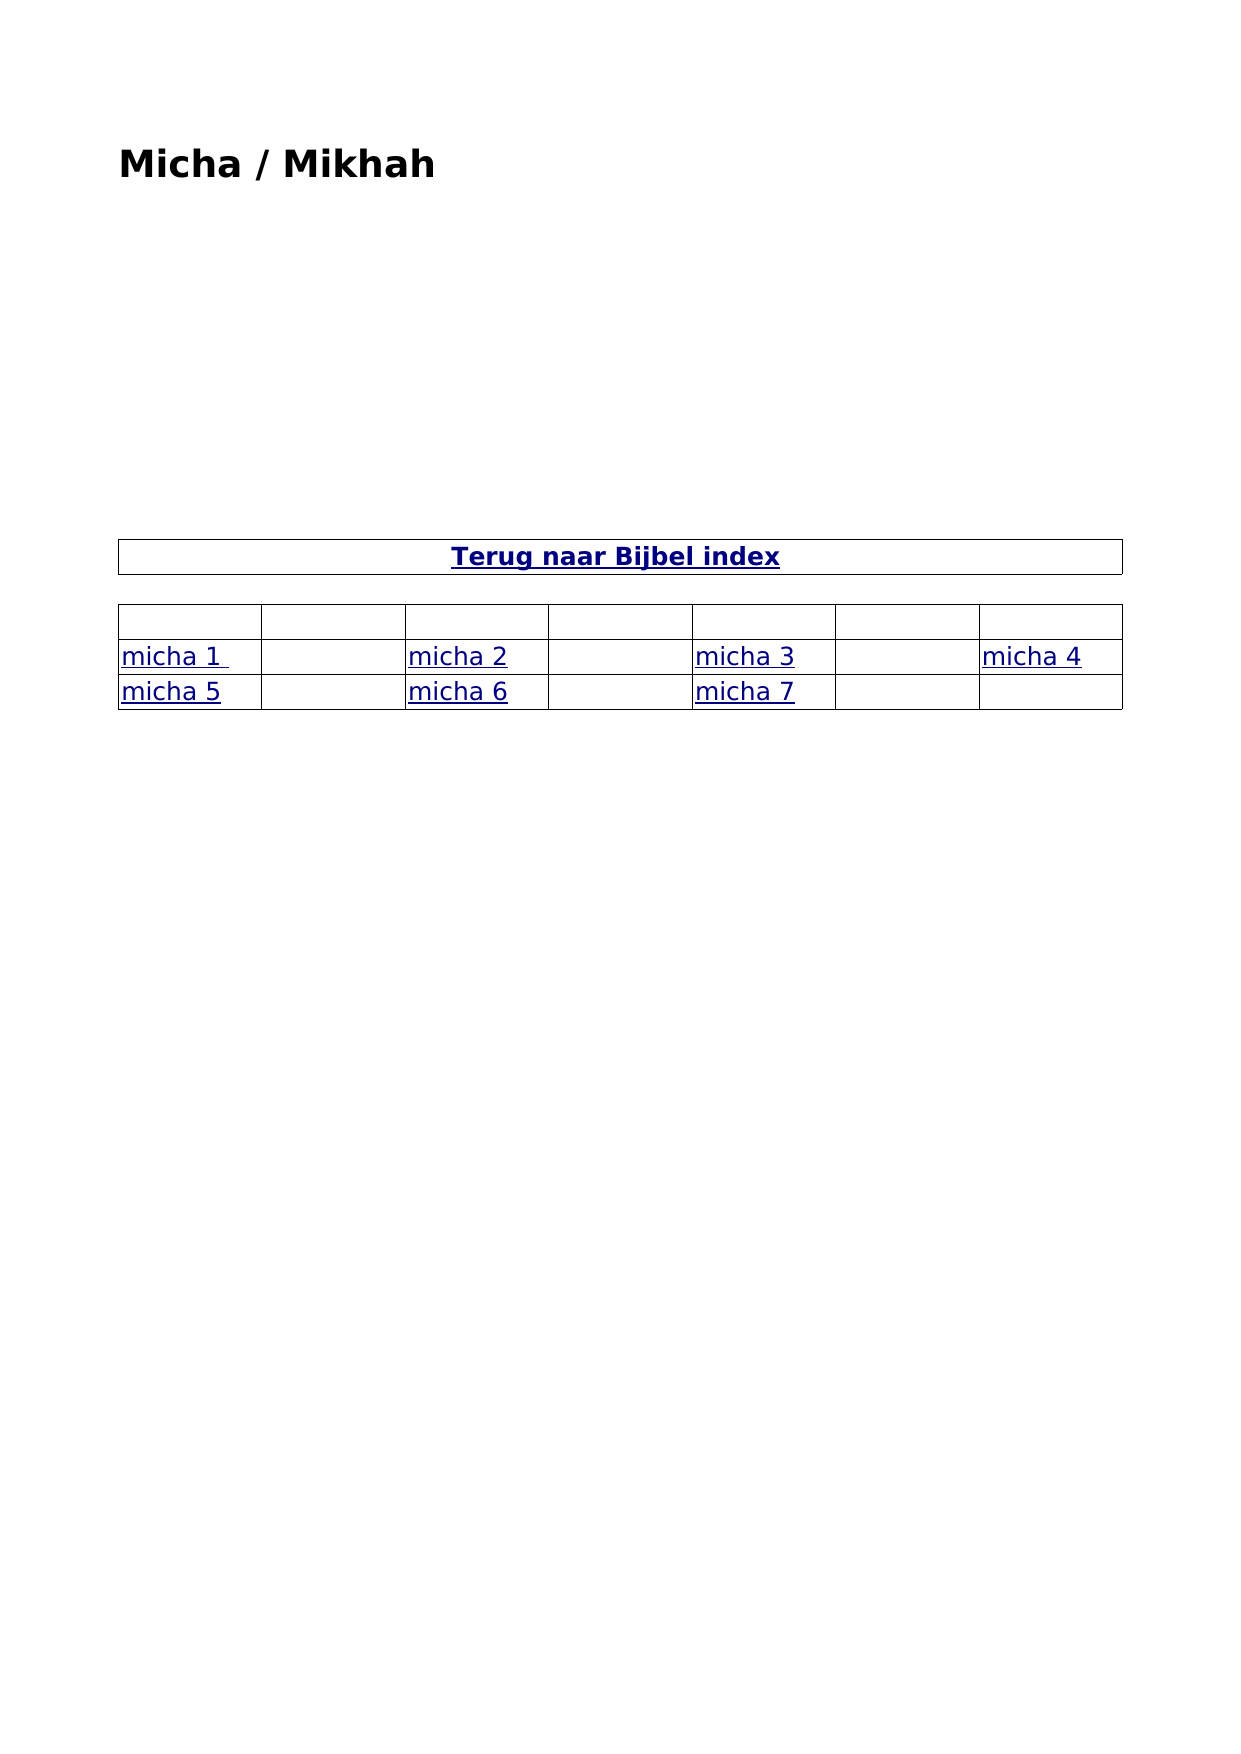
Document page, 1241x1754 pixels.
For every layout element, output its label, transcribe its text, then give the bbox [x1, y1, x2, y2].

table_cell [549, 640, 692, 674]
table_cell [262, 640, 405, 674]
table_cell [549, 675, 692, 709]
table_header [262, 605, 405, 639]
table_cell micha 4 [980, 640, 1122, 674]
table_cell [836, 640, 979, 674]
table_header [406, 605, 548, 639]
table_cell micha 2 [406, 640, 548, 674]
table_header [980, 605, 1122, 639]
table_header Terug naar Bijbel index [119, 540, 1122, 574]
table_cell micha 6 [406, 675, 548, 709]
table_cell [980, 675, 1122, 709]
table_header [836, 605, 979, 639]
table_cell micha 5 [119, 675, 261, 709]
table_cell [836, 675, 979, 709]
table_header [693, 605, 835, 639]
table_cell micha 7 [693, 675, 835, 709]
table_cell micha 3 [693, 640, 835, 674]
table_cell micha 1 [119, 640, 261, 674]
table_cell [262, 675, 405, 709]
subtitle Micha / Mikhah [118, 143, 1122, 187]
table_header [119, 605, 261, 639]
table_header [549, 605, 692, 639]
